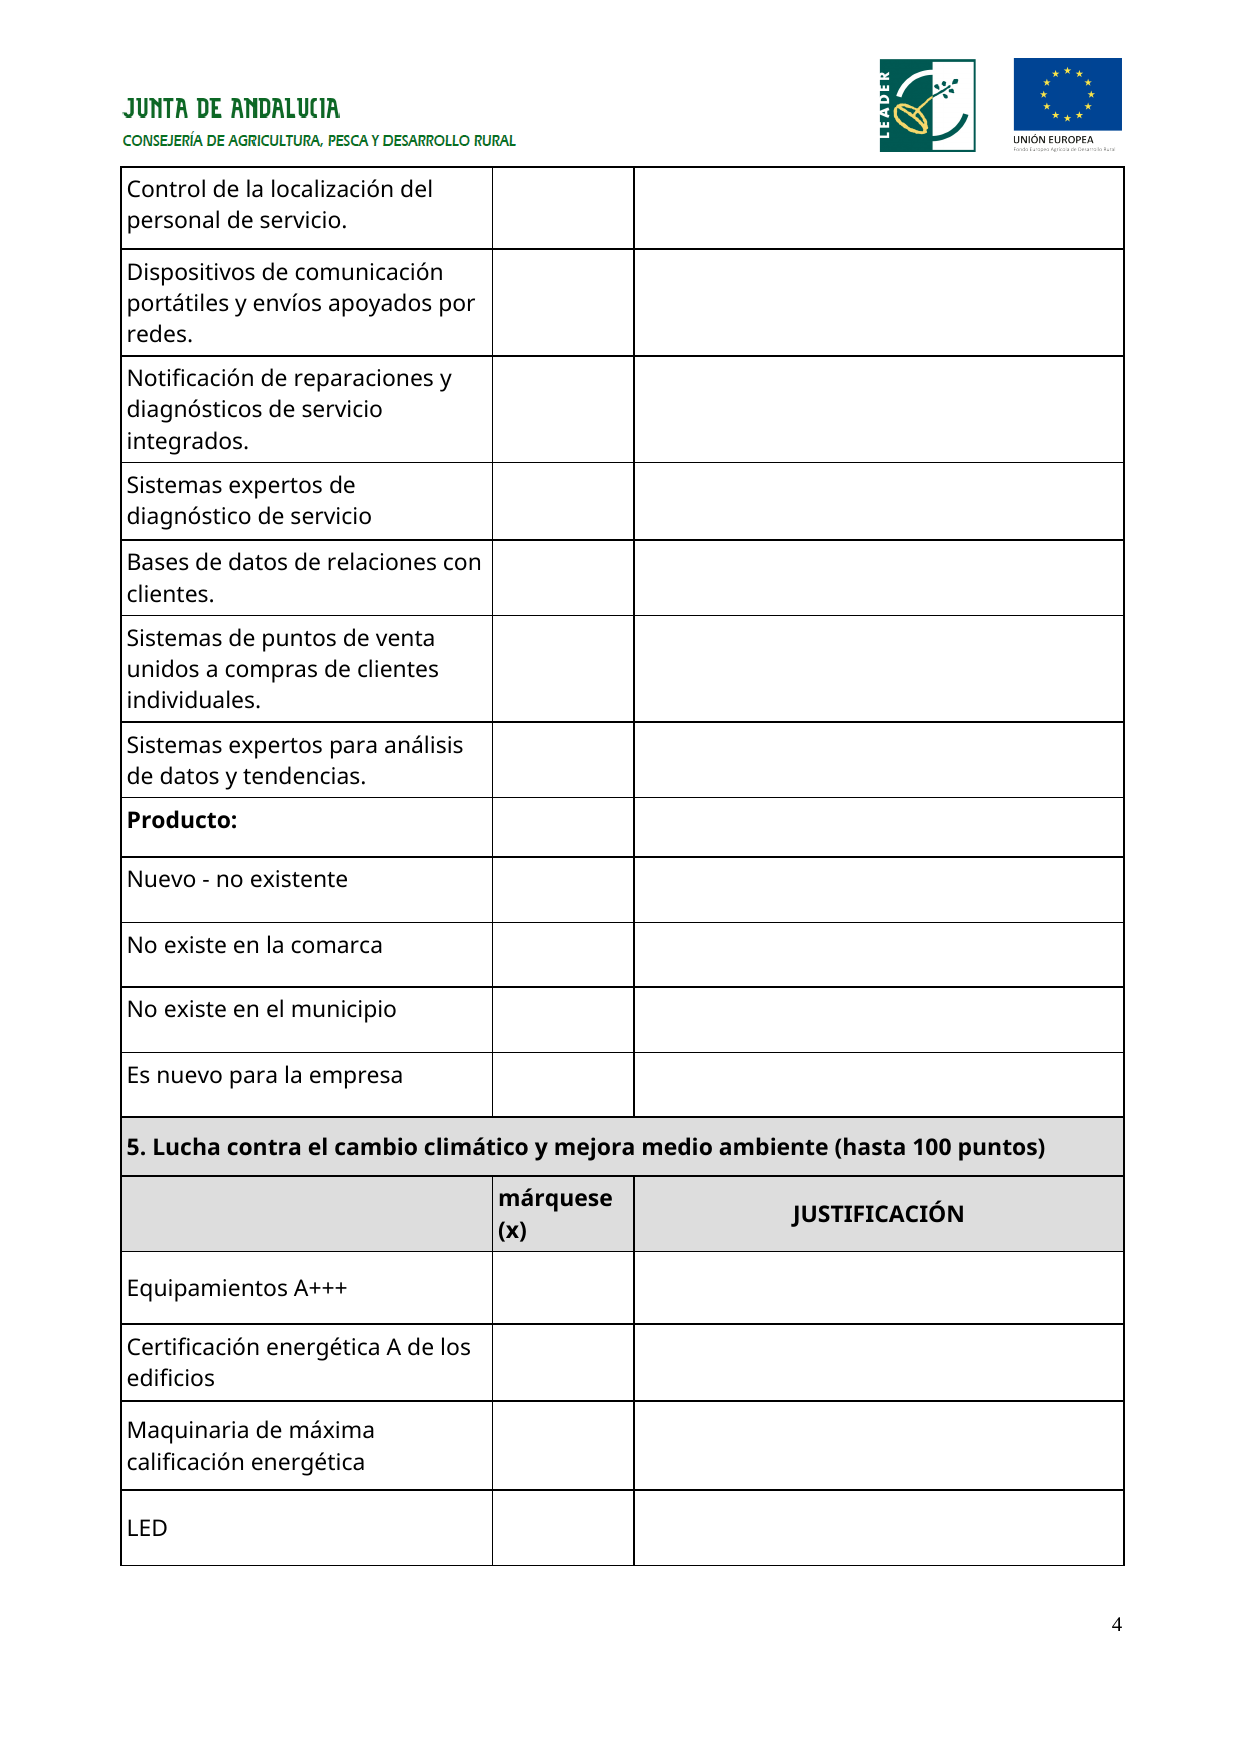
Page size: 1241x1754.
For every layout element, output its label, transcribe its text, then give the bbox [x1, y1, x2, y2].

table_cell [635, 1402, 1123, 1489]
table_cell [635, 723, 1123, 797]
table_cell [635, 1491, 1123, 1565]
table_cell [493, 1053, 633, 1116]
table_cell [635, 168, 1123, 248]
table_cell No existe en el municipio [122, 988, 492, 1052]
table_cell [635, 988, 1123, 1052]
table_cell [493, 463, 633, 539]
table_cell [635, 1252, 1123, 1323]
table_cell [493, 1402, 633, 1489]
table_cell [635, 616, 1123, 721]
table_cell Notificación de reparaciones y diagnósticos de servicio integrados. [122, 357, 492, 462]
table_cell 5. Lucha contra el cambio climático y mejora medio ambiente (hasta 100 puntos) [122, 1118, 1123, 1175]
table_cell [493, 616, 633, 721]
table_cell [493, 168, 633, 248]
table_cell LED [122, 1491, 492, 1565]
table_cell [635, 1325, 1123, 1400]
table_cell Sistemas expertos para análisis de datos y tendencias. [122, 723, 492, 797]
table_cell [635, 858, 1123, 922]
table_cell No existe en la comarca [122, 923, 492, 986]
table_cell Producto: [122, 798, 492, 856]
table_cell [493, 858, 633, 922]
table_cell [493, 723, 633, 797]
table_cell [493, 988, 633, 1052]
table_cell [493, 541, 633, 614]
table_cell Sistemas de puntos de venta unidos a compras de clientes individuales. [122, 616, 492, 721]
table_cell [635, 250, 1123, 355]
table_cell [493, 923, 633, 986]
table_cell márquese (x) [493, 1177, 633, 1251]
table_cell Certificación energética A de los edificios [122, 1325, 492, 1400]
table_cell [493, 250, 633, 355]
table_cell [635, 357, 1123, 462]
table_cell Maquinaria de máxima calificación energética [122, 1402, 492, 1489]
table_cell [493, 1325, 633, 1400]
table_cell Control de la localización del personal de servicio. [122, 168, 492, 248]
table_cell [635, 463, 1123, 539]
table_cell Es nuevo para la empresa [122, 1053, 492, 1116]
picture [1013, 58, 1122, 152]
table_cell [635, 1053, 1123, 1116]
table_cell [635, 541, 1123, 614]
table_cell Sistemas expertos de diagnóstico de servicio [122, 463, 492, 539]
table_cell Nuevo - no existente [122, 858, 492, 922]
table_cell [635, 798, 1123, 856]
picture [122, 94, 521, 149]
table_cell [493, 357, 633, 462]
table_cell [493, 798, 633, 856]
table_cell [635, 923, 1123, 986]
table_cell Dispositivos de comunicación portátiles y envíos apoyados por redes. [122, 250, 492, 355]
table_cell [493, 1491, 633, 1565]
table_cell Bases de datos de relaciones con clientes. [122, 541, 492, 614]
table_cell [122, 1177, 492, 1251]
table_cell [493, 1252, 633, 1323]
table_cell Equipamientos A+++ [122, 1252, 492, 1323]
table_cell JUSTIFICACIÓN [635, 1177, 1123, 1251]
